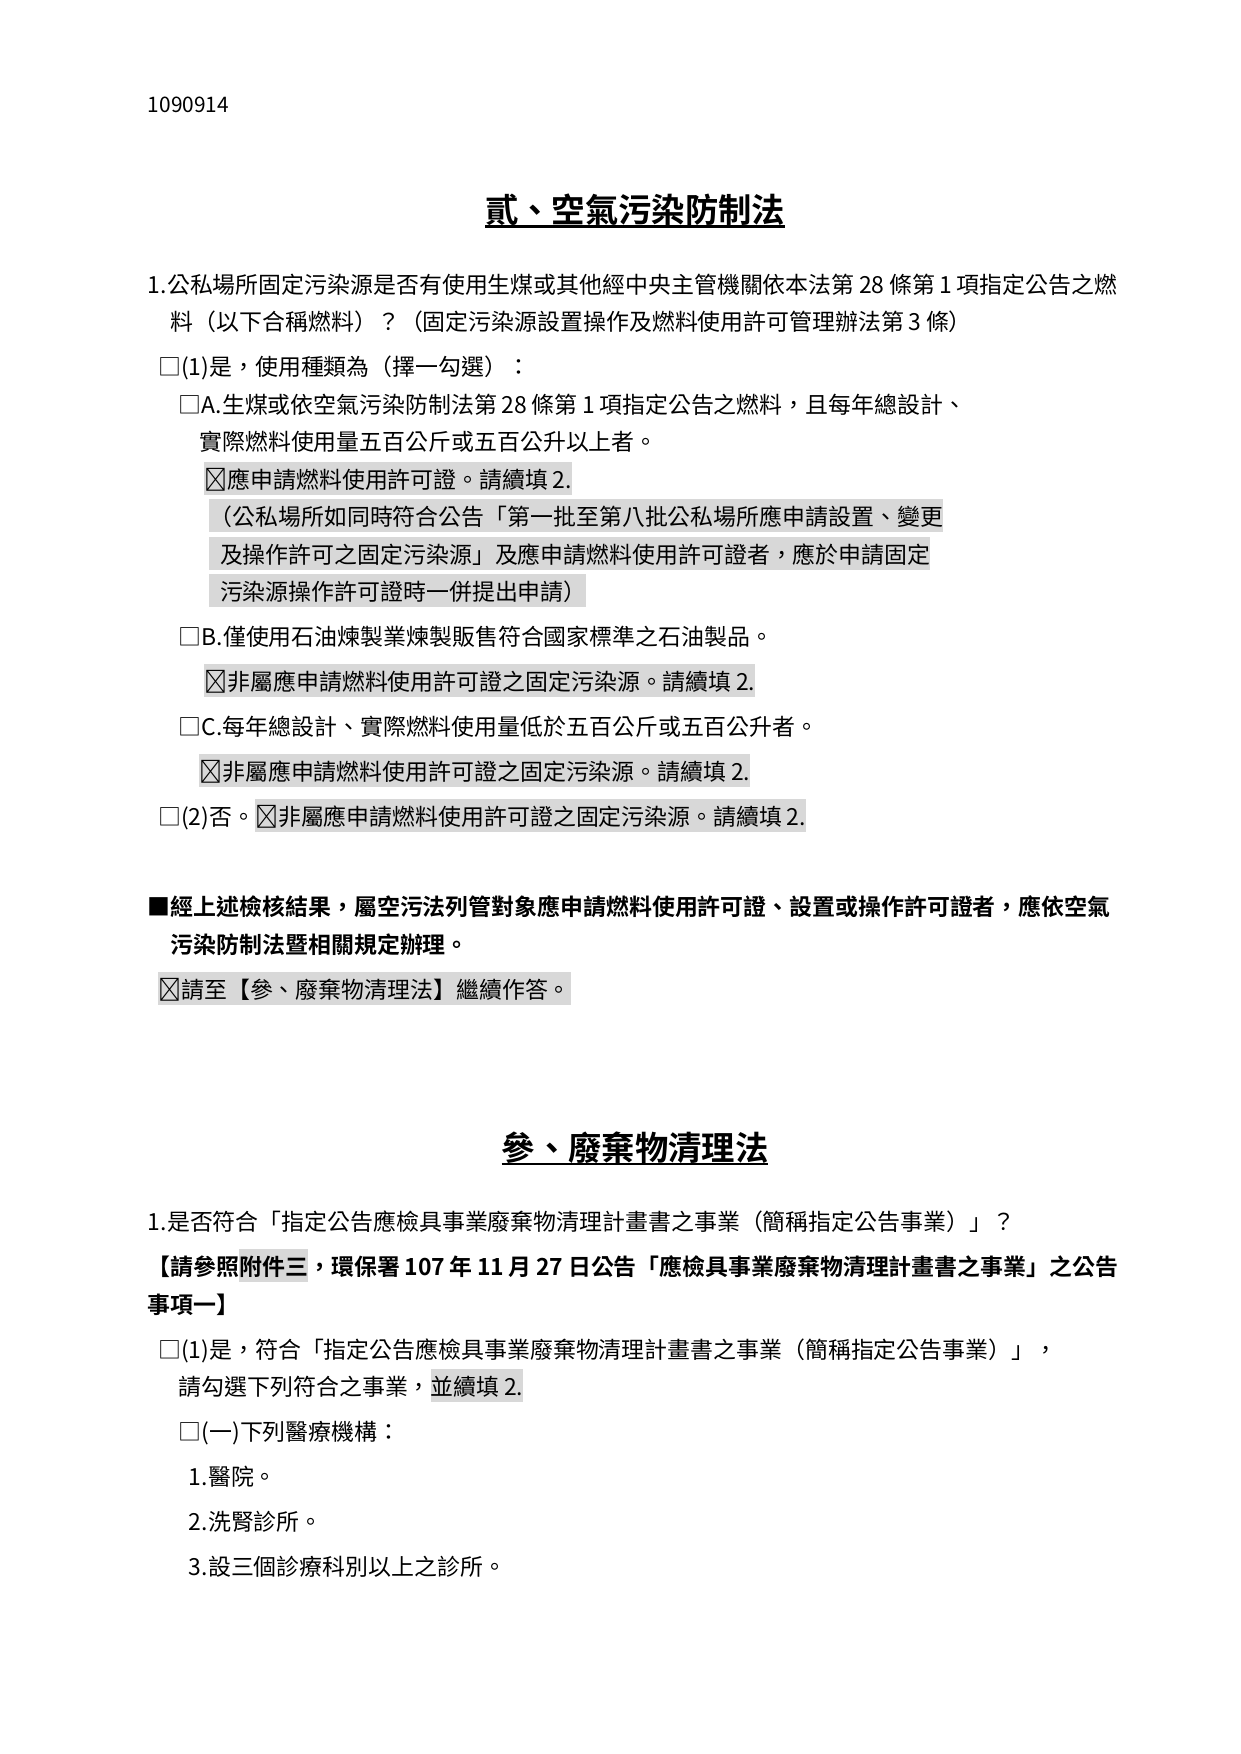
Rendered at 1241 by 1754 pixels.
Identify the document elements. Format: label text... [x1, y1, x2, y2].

text 1.醫院。 [148, 1451, 1122, 1488]
text □B.僅使用石油煉製業煉製販售符合國家標準之石油製品。 [148, 611, 1122, 648]
text □(1)是，符合「指定公告應檢具事業廢棄物清理計畫書之事業（簡稱指定公告事業）」， 請勾選下列符合之事業，並續填2. [148, 1323, 1122, 1398]
subtitle 貳、空氣污染防制法 [148, 164, 1122, 239]
text □(2)否。非屬應申請燃料使用許可證之固定污染源。請續填2. [148, 791, 1122, 828]
text 2.洗腎診所。 [148, 1496, 1122, 1533]
text □(一)下列醫療機構： [148, 1406, 1122, 1443]
text ■經上述檢核結果，屬空污法列管對象應申請燃料使用許可證、設置或操作許可證者，應依空氣污染防制法暨相關規定辦理。 [148, 881, 1122, 956]
text 3.設三個診療科別以上之診所。 [148, 1541, 1122, 1578]
text 非屬應申請燃料使用許可證之固定污染源。請續填2. [148, 656, 1122, 693]
text 1.公私場所固定污染源是否有使用生煤或其他經中央主管機關依本法第28條第1項指定公告之燃料（以下合稱燃料）？（固定污染源設置操作及燃料使用許可管理辦法第3條） [148, 258, 1122, 333]
text 1.是否符合「指定公告應檢具事業廢棄物清理計畫書之事業（簡稱指定公告事業）」？ [148, 1196, 1122, 1233]
text □C.每年總設計、實際燃料使用量低於五百公斤或五百公升者。 [148, 701, 1122, 738]
subtitle 參、廢棄物清理法 [148, 1102, 1122, 1177]
text □(1)是，使用種類為（擇一勾選）： □A.生煤或依空氣污染防制法第28條第1項指定公告之燃料，且每年總設計、 實際燃料使用量五百公斤或五百公升以上者。 應申請燃料使用許可證。請續填2. （公私場所如同時符合公告「第一批至第八批公私場所應申請設置、變更 及操作許可之固定污染源」及應申請燃料使用許可證者，應於申請固定 污染源操作許可證時一併提出申請） [148, 341, 1122, 603]
text 請至【參、廢棄物清理法】繼續作答。 [148, 963, 1122, 1001]
text 【請參照附件三，環保署107年11月27日公告「應檢具事業廢棄物清理計畫書之事業」之公告事項一】 [148, 1241, 1122, 1316]
text 非屬應申請燃料使用許可證之固定污染源。請續填2. [148, 746, 1122, 783]
